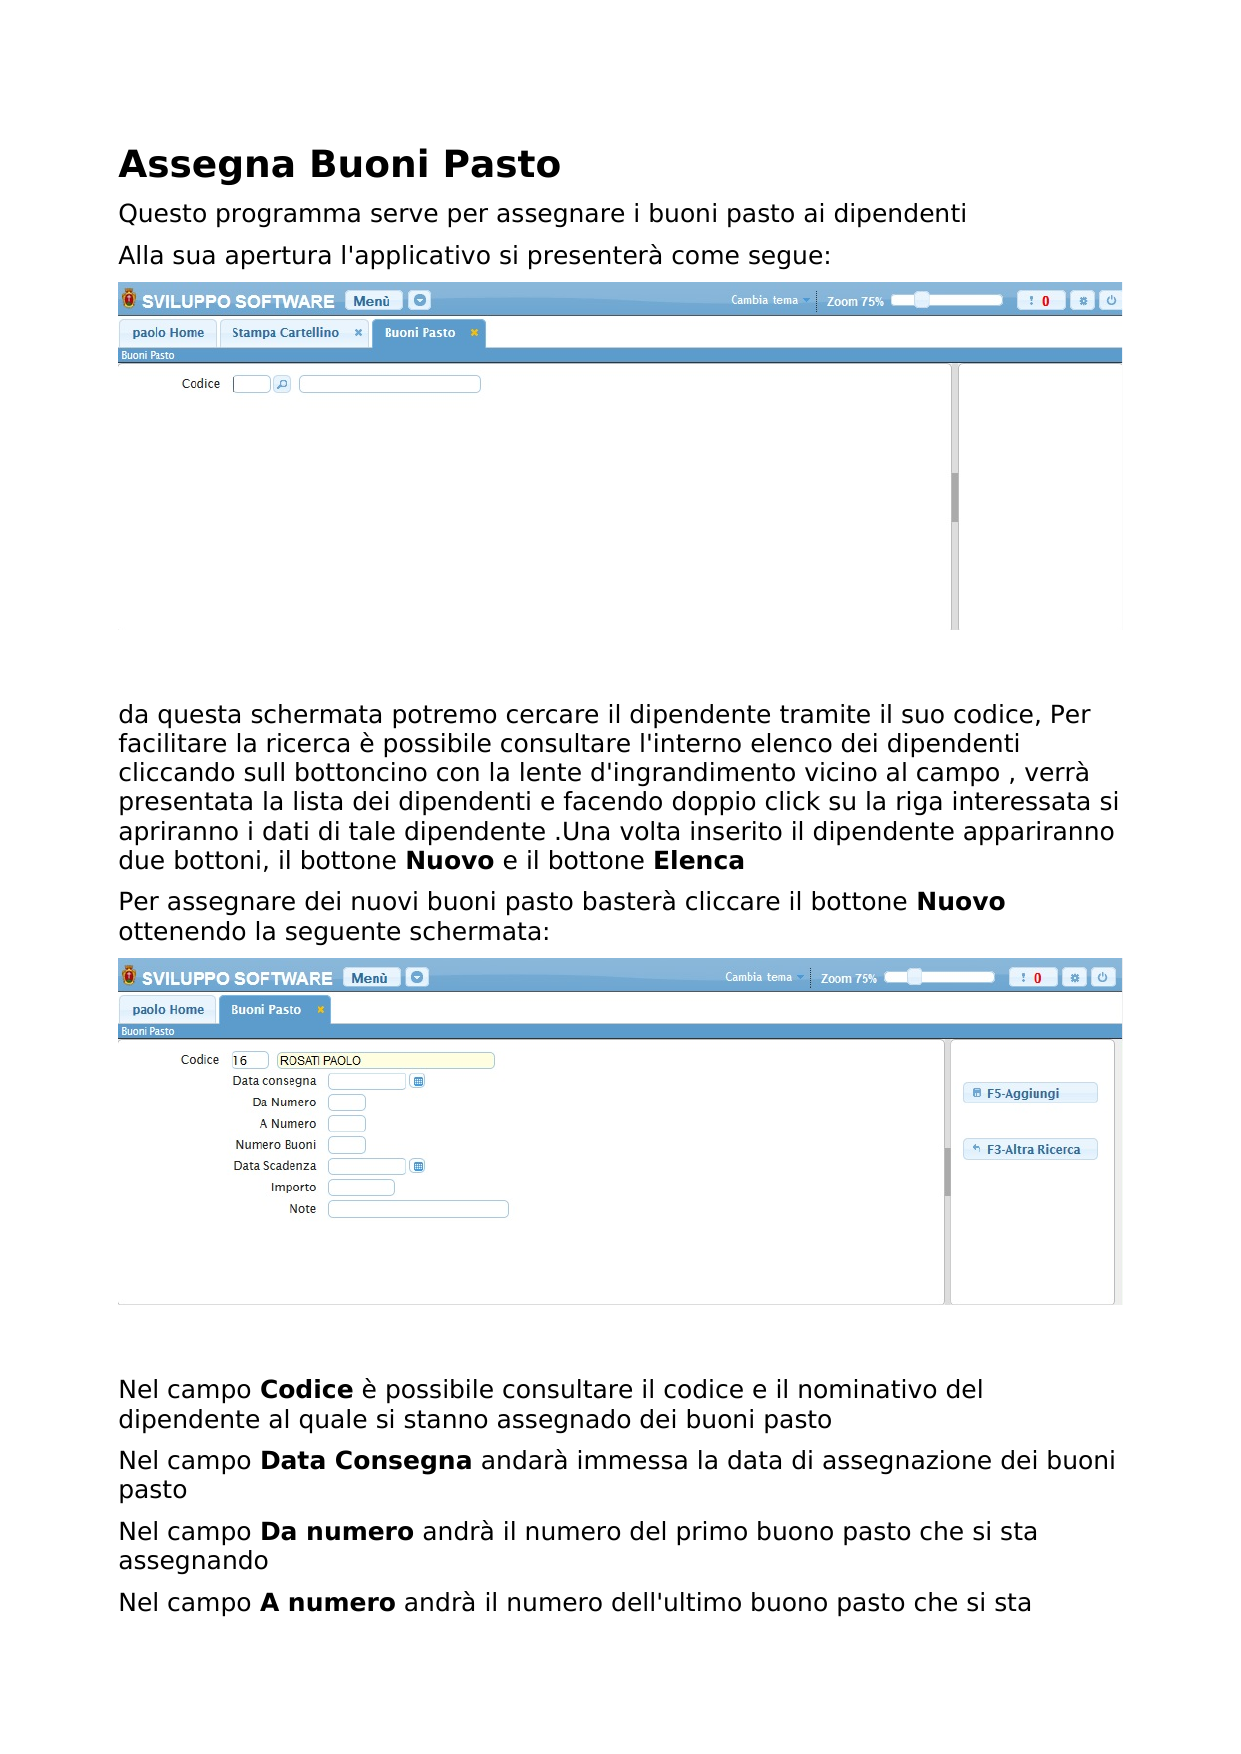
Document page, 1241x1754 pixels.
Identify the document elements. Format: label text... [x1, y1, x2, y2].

text da questa schermata potremo cercare il dipendente tramite il suo codice, Per facilitare la ricerca è possibile consultare l'interno elenco dei dipendenti cliccando sull bottoncino con la lente d'ingrandimento vicino al campo , verrà presentata la lista dei dipendenti e facendo doppio click su la riga interessata si apriranno i dati di tale dipendente .Una volta inserito il dipendente appariranno due bottoni, il bottone Nuovo e il bottone Elenca [118, 700, 1122, 875]
subtitle Assegna Buoni Pasto [118, 143, 1122, 187]
text Alla sua apertura l'applicativo si presenterà come segue: [118, 241, 1122, 270]
picture [118, 958, 1123, 1305]
text Nel campo Codice è possibile consultare il codice e il nominativo del dipendente al quale si stanno assegnado dei buoni pasto [118, 1376, 1122, 1434]
text Questo programma serve per assegnare i buoni pasto ai dipendenti [118, 199, 1122, 228]
text Nel campo Da numero andrà il numero del primo buono pasto che si sta assegnando [118, 1517, 1122, 1576]
text Nel campo A numero andrà il numero dell'ultimo buono pasto che si sta [118, 1588, 1122, 1617]
text Per assegnare dei nuovi buoni pasto basterà cliccare il bottone Nuovo ottenendo la seguente schermata: [118, 887, 1122, 946]
picture [118, 282, 1123, 630]
text Nel campo Data Consegna andarà immessa la data di assegnazione dei buoni pasto [118, 1446, 1122, 1505]
